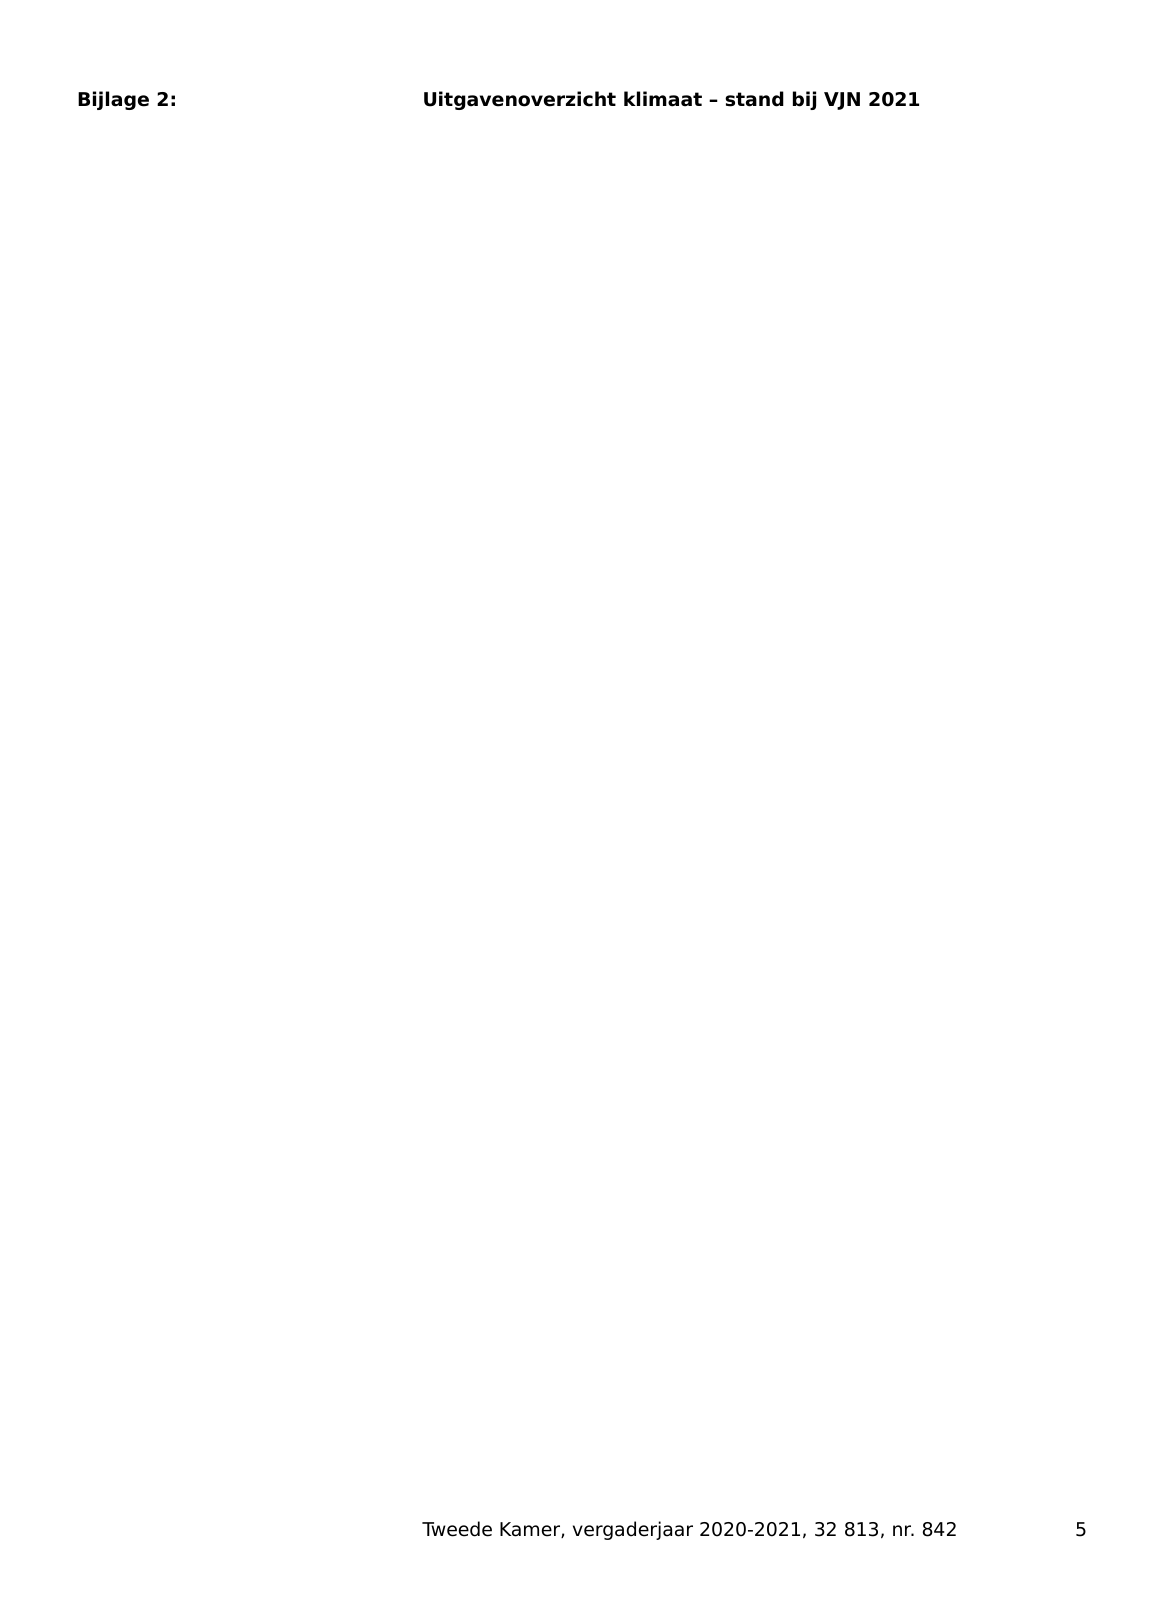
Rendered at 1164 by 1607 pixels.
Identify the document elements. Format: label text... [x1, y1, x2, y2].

subtitle Bijlage 2: Uitgavenoverzicht klimaat – stand bij VJN 2021 [77, 89, 1087, 111]
